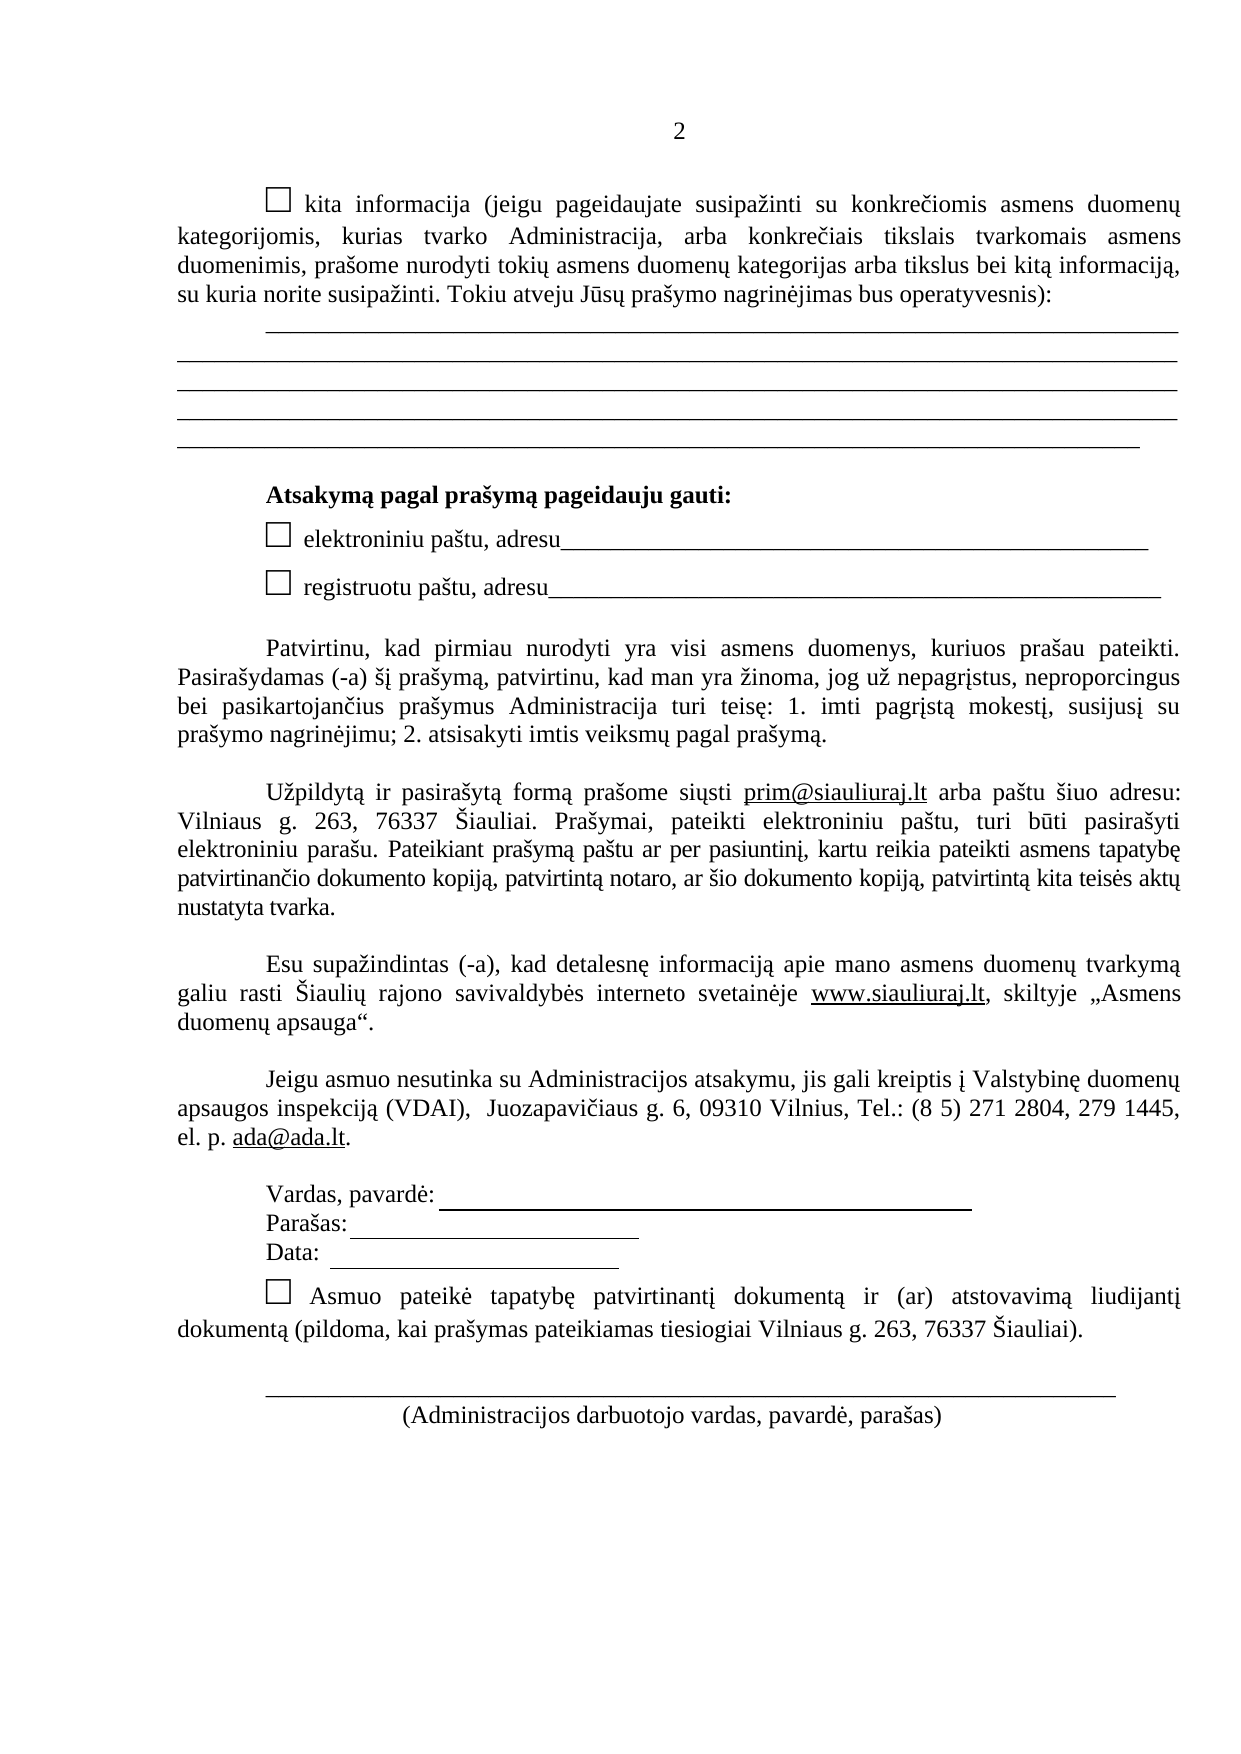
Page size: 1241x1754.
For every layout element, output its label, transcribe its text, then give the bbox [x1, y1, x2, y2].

text Jeigu asmuo nesutinka su Administracijos atsakymu, jis gali kreiptis į Valstybinę duomenų apsaugos inspekciją (VDAI), Juozapavičiaus g. 6, 09310 Vilnius, Tel.: (8 5) 271 2804, 279 1445, el. p. ada@ada.lt. [177, 1064, 1182, 1151]
text ______________________________________________________________________________________________________________________________________________________________________________________________________________________________________________________________________________________________________________________________________________________________________________________________________ [177, 307, 1182, 451]
text Vardas, pavardė: [177, 1179, 1182, 1208]
text (Administracijos darbuotojo vardas, pavardė, parašas) [177, 1400, 1182, 1429]
text Parašas: [177, 1208, 1182, 1237]
text Patvirtinu, kad pirmiau nurodyti yra visi asmens duomenys, kuriuos prašau pateikti. Pasirašydamas (-a) šį prašymą, patvirtinu, kad man yra žinoma, jog už nepagrįstus, neproporcingus bei pasikartojančius prašymus Administracija turi teisę: 1. imti pagrįstą mokestį, susijusį su prašymo nagrinėjimu; 2. atsisakyti imtis veiksmų pagal prašymą. [177, 633, 1182, 748]
text □ elektroniniu paštu, adresu_______________________________________________ [177, 509, 1182, 557]
text ____________________________________________________________________ [177, 1371, 1182, 1400]
text Esu supažindintas (-a), kad detalesnę informaciją apie mano asmens duomenų tvarkymą galiu rasti Šiaulių rajono savivaldybės interneto svetainėje www.siauliuraj.lt, skiltyje „Asmens duomenų apsauga“. [177, 949, 1182, 1036]
text Data: [177, 1237, 1182, 1266]
text □ Asmuo pateikė tapatybę patvirtinantį dokumentą ir (ar) atstovavimą liudijantį dokumentą (pildoma, kai prašymas pateikiamas tiesiogiai Vilniaus g. 263, 76337 Šiauliai). [177, 1266, 1182, 1342]
text Užpildytą ir pasirašytą formą prašome siųsti prim@siauliuraj.lt arba paštu šiuo adresu: Vilniaus g. 263, 76337 Šiauliai. Prašymai, pateikti elektroniniu paštu, turi būti pasirašyti elektroniniu parašu. Pateikiant prašymą paštu ar per pasiuntinį, kartu reikia pateikti asmens tapatybę patvirtinančio dokumento kopiją, patvirtintą notaro, ar šio dokumento kopiją, patvirtintą kita teisės aktų nustatyta tvarka. [177, 777, 1182, 921]
text Atsakymą pagal prašymą pageidauju gauti: [177, 480, 1182, 509]
text □ registruotu paštu, adresu_________________________________________________ [177, 557, 1182, 604]
text □ kita informacija (jeigu pageidaujate susipažinti su konkrečiomis asmens duomenų kategorijomis, kurias tvarko Administracija, arba konkrečiais tikslais tvarkomais asmens duomenimis, prašome nurodyti tokių asmens duomenų kategorijas arba tikslus bei kitą informaciją, su kuria norite susipažinti. Tokiu atveju Jūsų prašymo nagrinėjimas bus operatyvesnis): [177, 173, 1182, 307]
